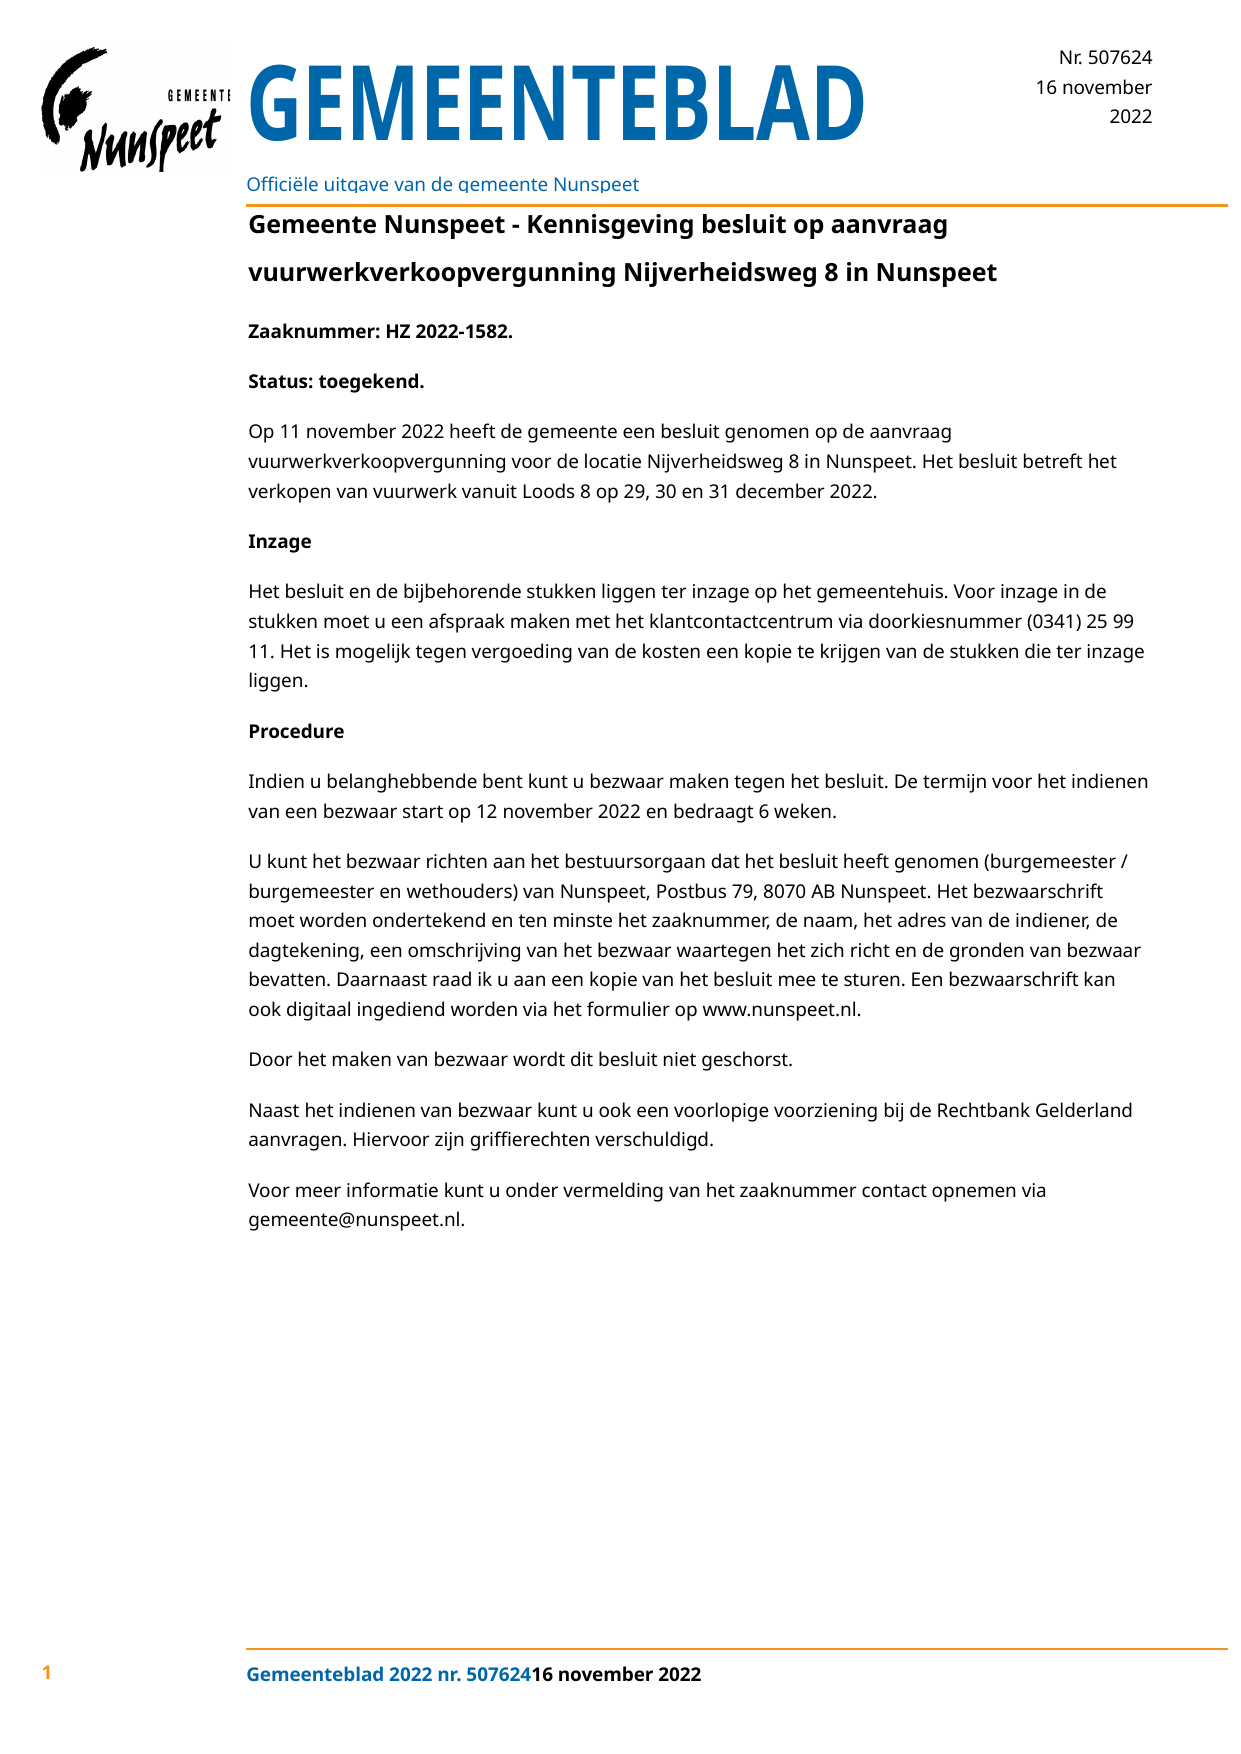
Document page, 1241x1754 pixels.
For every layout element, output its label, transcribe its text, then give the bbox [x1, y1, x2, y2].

text Gemeente Nunspeet - Kennisgeving besluit op aanvraag vuurwerkverkoopvergunning Nijverheidsweg 8 in Nunspeet [248, 207, 1152, 288]
text Zaaknummer: HZ 2022-1582. [248, 318, 1152, 344]
picture [41, 47, 231, 172]
text Indien u belanghebbende bent kunt u bezwaar maken tegen het besluit. De termijn voor het indienen van een bezwaar start op 12 november 2022 en bedraagt 6 weken. [248, 768, 1152, 824]
text Het besluit en de bijbehorende stukken liggen ter inzage op het gemeentehuis. Voor inzage in de stukken moet u een afspraak maken met het klantcontactcentrum via doorkiesnummer (0341) 25 99 11. Het is mogelijk tegen vergoeding van de kosten een kopie te krijgen van de stukken die ter inzage liggen. [248, 579, 1152, 693]
text U kunt het bezwaar richten aan het bestuursorgaan dat het besluit heeft genomen (burgemeester / burgemeester en wethouders) van Nunspeet, Postbus 79, 8070 AB Nunspeet. Het bezwaarschrift moet worden ondertekend en ten minste het zaaknummer, de naam, het adres van de indiener, de dagtekening, een omschrijving van het bezwaar waartegen het zich richt en de gronden van bezwaar bevatten. Daarnaast raad ik u aan een kopie van het besluit mee te sturen. Een bezwaarschrift kan ook digitaal ingediend worden via het formulier op www.nunspeet.nl. [248, 848, 1152, 1022]
text Voor meer informatie kunt u onder vermelding van het zaaknummer contact opnemen via gemeente@nunspeet.nl. [248, 1177, 1152, 1232]
text Naast het indienen van bezwaar kunt u ook een voorlopige voorziening bij de Rechtbank Gelderland aanvragen. Hiervoor zijn griffierechten verschuldigd. [248, 1097, 1152, 1152]
text Op 11 november 2022 heeft de gemeente een besluit genomen op de aanvraag vuurwerkverkoopvergunning voor de locatie Nijverheidsweg 8 in Nunspeet. Het besluit betreft het verkopen van vuurwerk vanuit Loods 8 op 29, 30 en 31 december 2022. [248, 419, 1152, 504]
text Inzage [248, 528, 1152, 554]
text Status: toegekend. [248, 368, 1152, 394]
text Door het maken van bezwaar wordt dit besluit niet geschorst. [248, 1047, 1152, 1072]
text Procedure [248, 718, 1152, 744]
